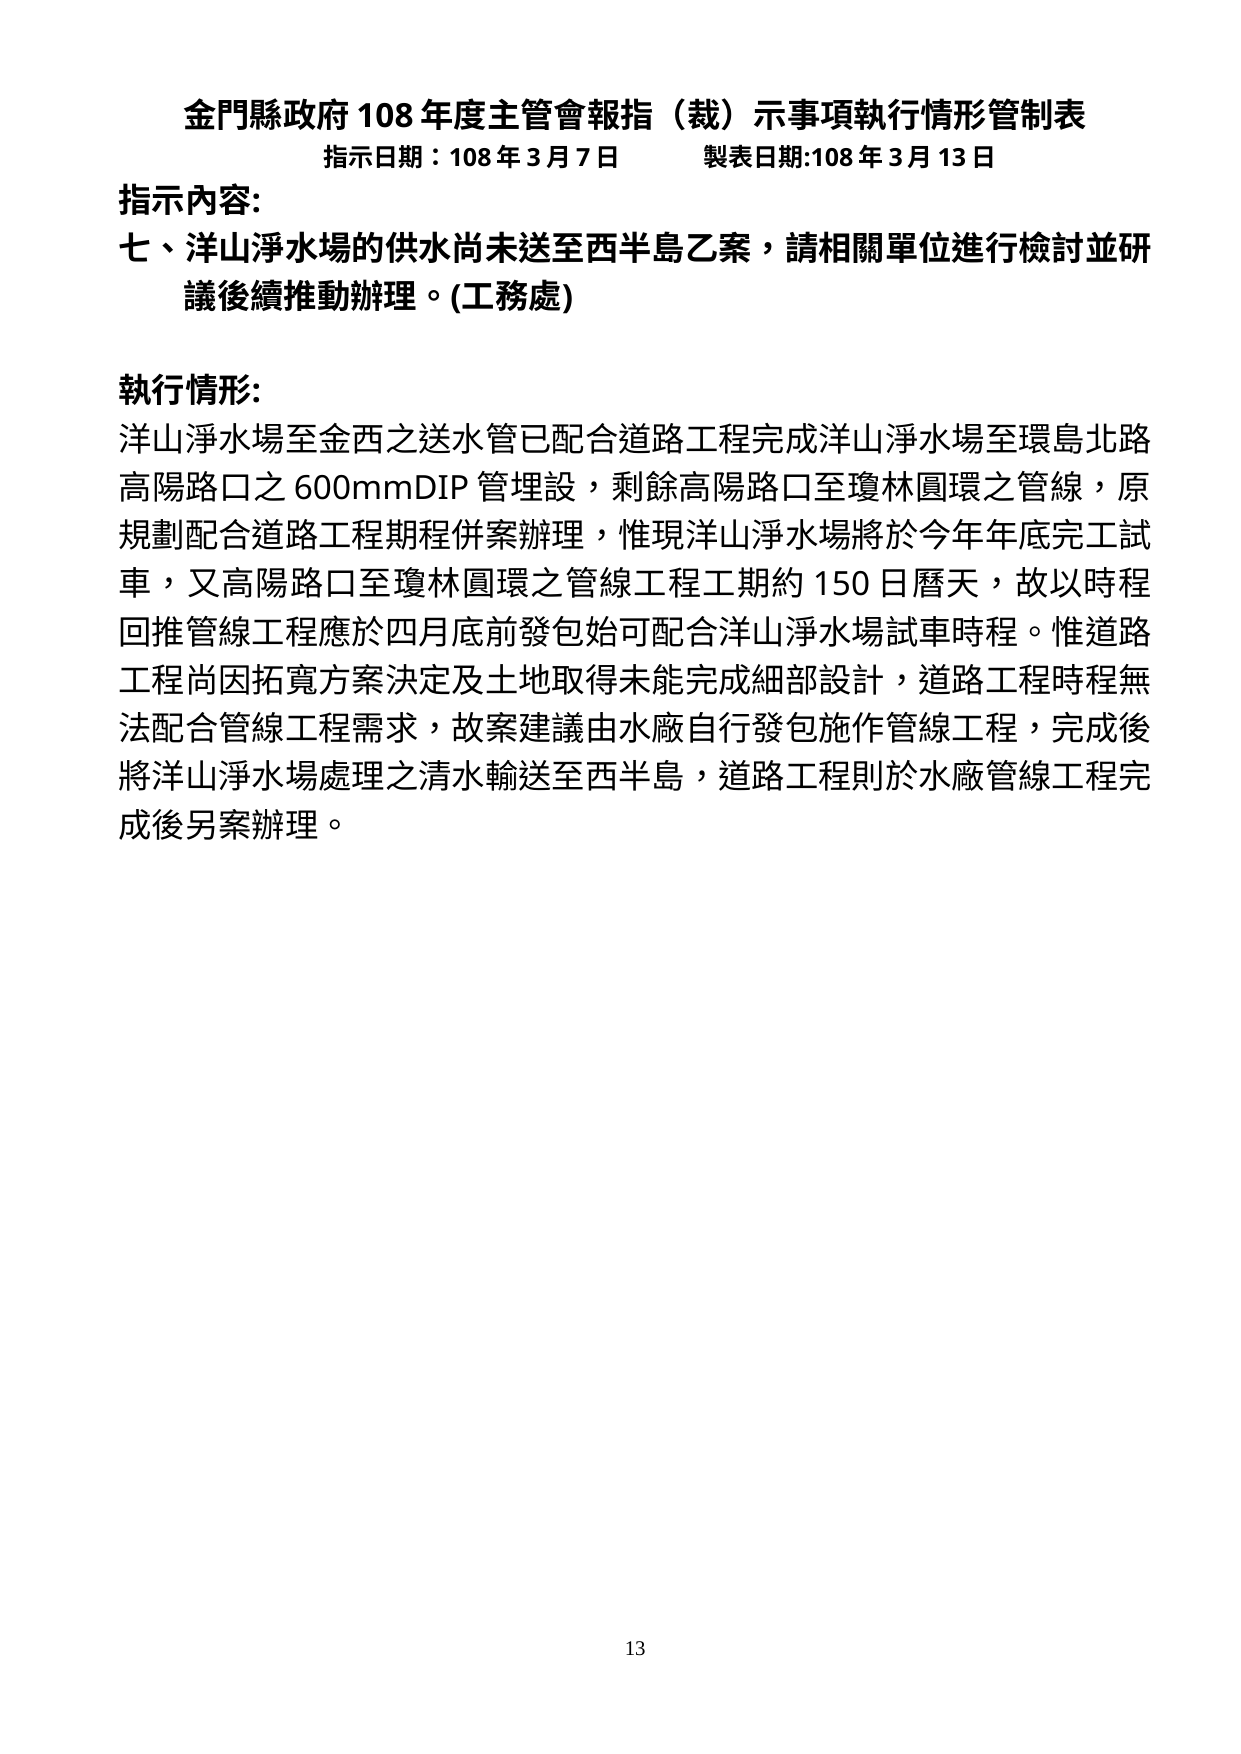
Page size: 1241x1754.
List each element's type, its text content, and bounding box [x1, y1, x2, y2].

text 指示內容: [118, 173, 1152, 222]
text 執行情形: [118, 364, 1152, 412]
text 七、洋山淨水場的供水尚未送至西半島乙案，請相關單位進行檢討並研議後續推動辦理。(工務處) [118, 222, 1152, 318]
text 洋山淨水場至金西之送水管已配合道路工程完成洋山淨水場至環島北路高陽路口之600mmDIP管埋設，剩餘高陽路口至瓊林圓環之管線，原規劃配合道路工程期程併案辦理，惟現洋山淨水場將於今年年底完工試車，又高陽路口至瓊林圓環之管線工程工期約150日曆天，故以時程回推管線工程應於四月底前發包始可配合洋山淨水場試車時程。惟道路工程尚因拓寬方案決定及土地取得未能完成細部設計，道路工程時程無法配合管線工程需求，故案建議由水廠自行發包施作管線工程，完成後將洋山淨水場處理之清水輸送至西半島，道路工程則於水廠管線工程完成後另案辦理。 [118, 412, 1152, 847]
